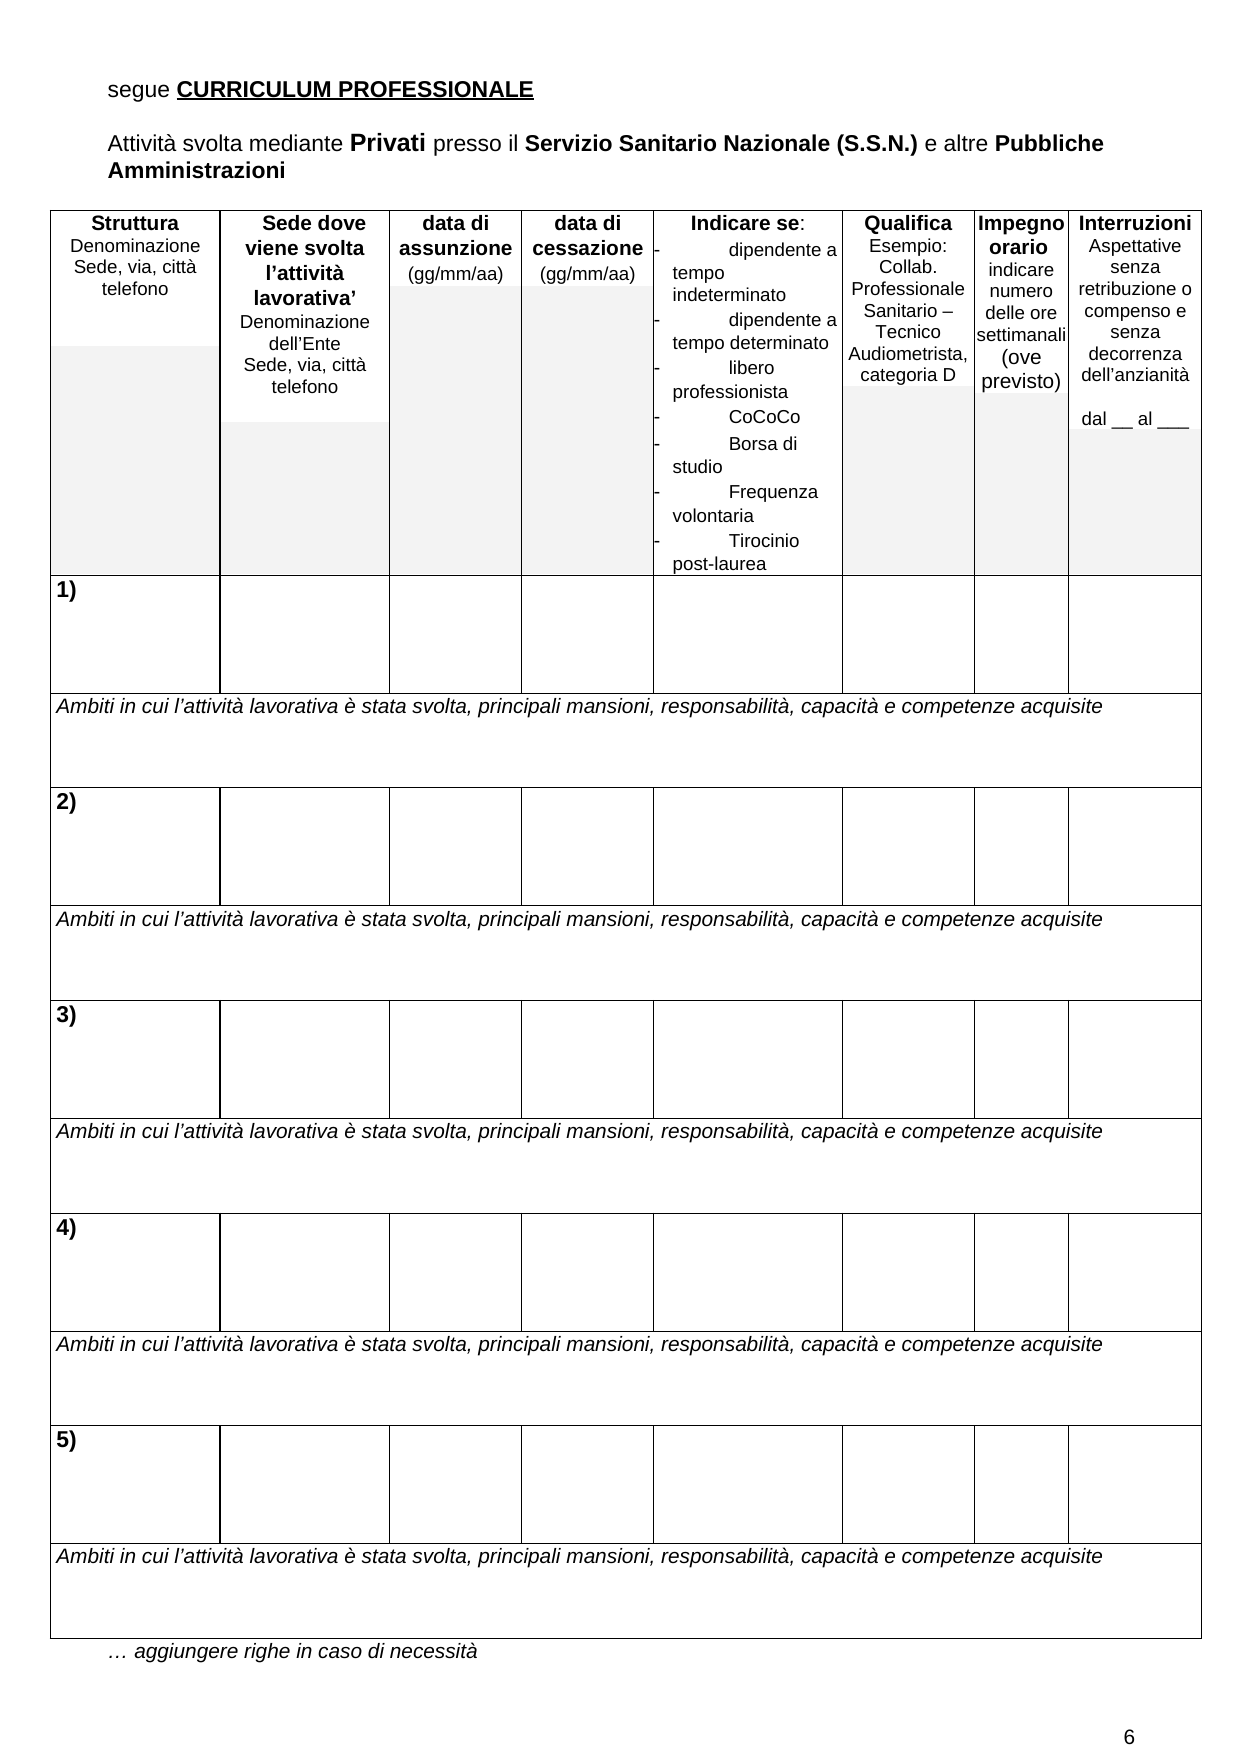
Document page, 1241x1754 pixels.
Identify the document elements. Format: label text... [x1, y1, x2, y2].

table_cell [843, 1426, 974, 1543]
table_cell [975, 1001, 1068, 1118]
table_header Sede dove viene svolta l’attività lavorativa’ Denominazione dell’Ente Sede, via, città telefono [221, 422, 389, 574]
table_cell Ambiti in cui l’attività lavorativa è stata svolta, principali mansioni, responsabilità, capacità e competenze acquisite [51, 1119, 1201, 1212]
table_cell 3) [51, 1001, 219, 1118]
table_cell [522, 576, 653, 693]
table_cell 1) [51, 576, 219, 693]
table_cell [221, 788, 389, 905]
table_header Impegno orario indicare numero delle ore settimanali (ove previsto) [975, 393, 1068, 574]
table_cell [975, 576, 1068, 693]
table_cell [522, 1426, 653, 1543]
table_header Interruzioni Aspettative senza retribuzione o compenso e senza decorrenza dell’anzianità dal __ al ___ [1069, 429, 1201, 574]
table_cell [390, 1426, 521, 1543]
table_cell [522, 1214, 653, 1331]
table_cell [975, 788, 1068, 905]
table_cell [1069, 1426, 1201, 1543]
table_cell [522, 788, 653, 905]
table_header data di assunzione (gg/mm/aa) [390, 286, 521, 574]
text segue CURRICULUM PROFESSIONALE [107, 76, 1135, 102]
table_cell [1069, 576, 1201, 693]
table_cell [1069, 788, 1201, 905]
table_cell [221, 1426, 389, 1543]
table_cell [975, 1214, 1068, 1331]
text Attività svolta mediante Privati presso il Servizio Sanitario Nazionale (S.S.N.) e altre Pubbliche Amministrazioni [107, 128, 1144, 183]
table_cell [221, 1001, 389, 1118]
table_cell 2) [51, 788, 219, 905]
table_cell [390, 788, 521, 905]
table_cell [843, 788, 974, 905]
table_cell [390, 1214, 521, 1331]
table_cell [654, 1001, 842, 1118]
table_cell Ambiti in cui l’attività lavorativa è stata svolta, principali mansioni, responsabilità, capacità e competenze acquisite [51, 1332, 1201, 1425]
table_cell [843, 1214, 974, 1331]
table_cell [390, 576, 521, 693]
table_cell [221, 1214, 389, 1331]
table_cell 4) [51, 1214, 219, 1331]
table_cell Ambiti in cui l’attività lavorativa è stata svolta, principali mansioni, responsabilità, capacità e competenze acquisite [51, 1544, 1201, 1638]
table_cell [654, 1426, 842, 1543]
table_cell Ambiti in cui l’attività lavorativa è stata svolta, principali mansioni, responsabilità, capacità e competenze acquisite [51, 906, 1201, 1000]
table_cell [1069, 1214, 1201, 1331]
table_header data di cessazione (gg/mm/aa) [522, 286, 653, 574]
table_cell [390, 1001, 521, 1118]
table_cell [522, 1001, 653, 1118]
table_cell 5) [51, 1426, 219, 1543]
table_cell [1069, 1001, 1201, 1118]
table_cell [843, 576, 974, 693]
table_header Qualifica Esempio: Collab. Professionale Sanitario – Tecnico Audiometrista, categoria D [843, 386, 974, 574]
table_cell [654, 788, 842, 905]
table_cell Ambiti in cui l’attività lavorativa è stata svolta, principali mansioni, responsabilità, capacità e competenze acquisite [51, 694, 1201, 787]
table_cell [654, 576, 842, 693]
table_cell [843, 1001, 974, 1118]
table_header Struttura Denominazione Sede, via, città telefono [51, 346, 219, 574]
table_cell [221, 576, 389, 693]
table_cell [975, 1426, 1068, 1543]
text … aggiungere righe in caso di necessità [107, 1639, 1135, 1663]
table_cell [654, 1214, 842, 1331]
